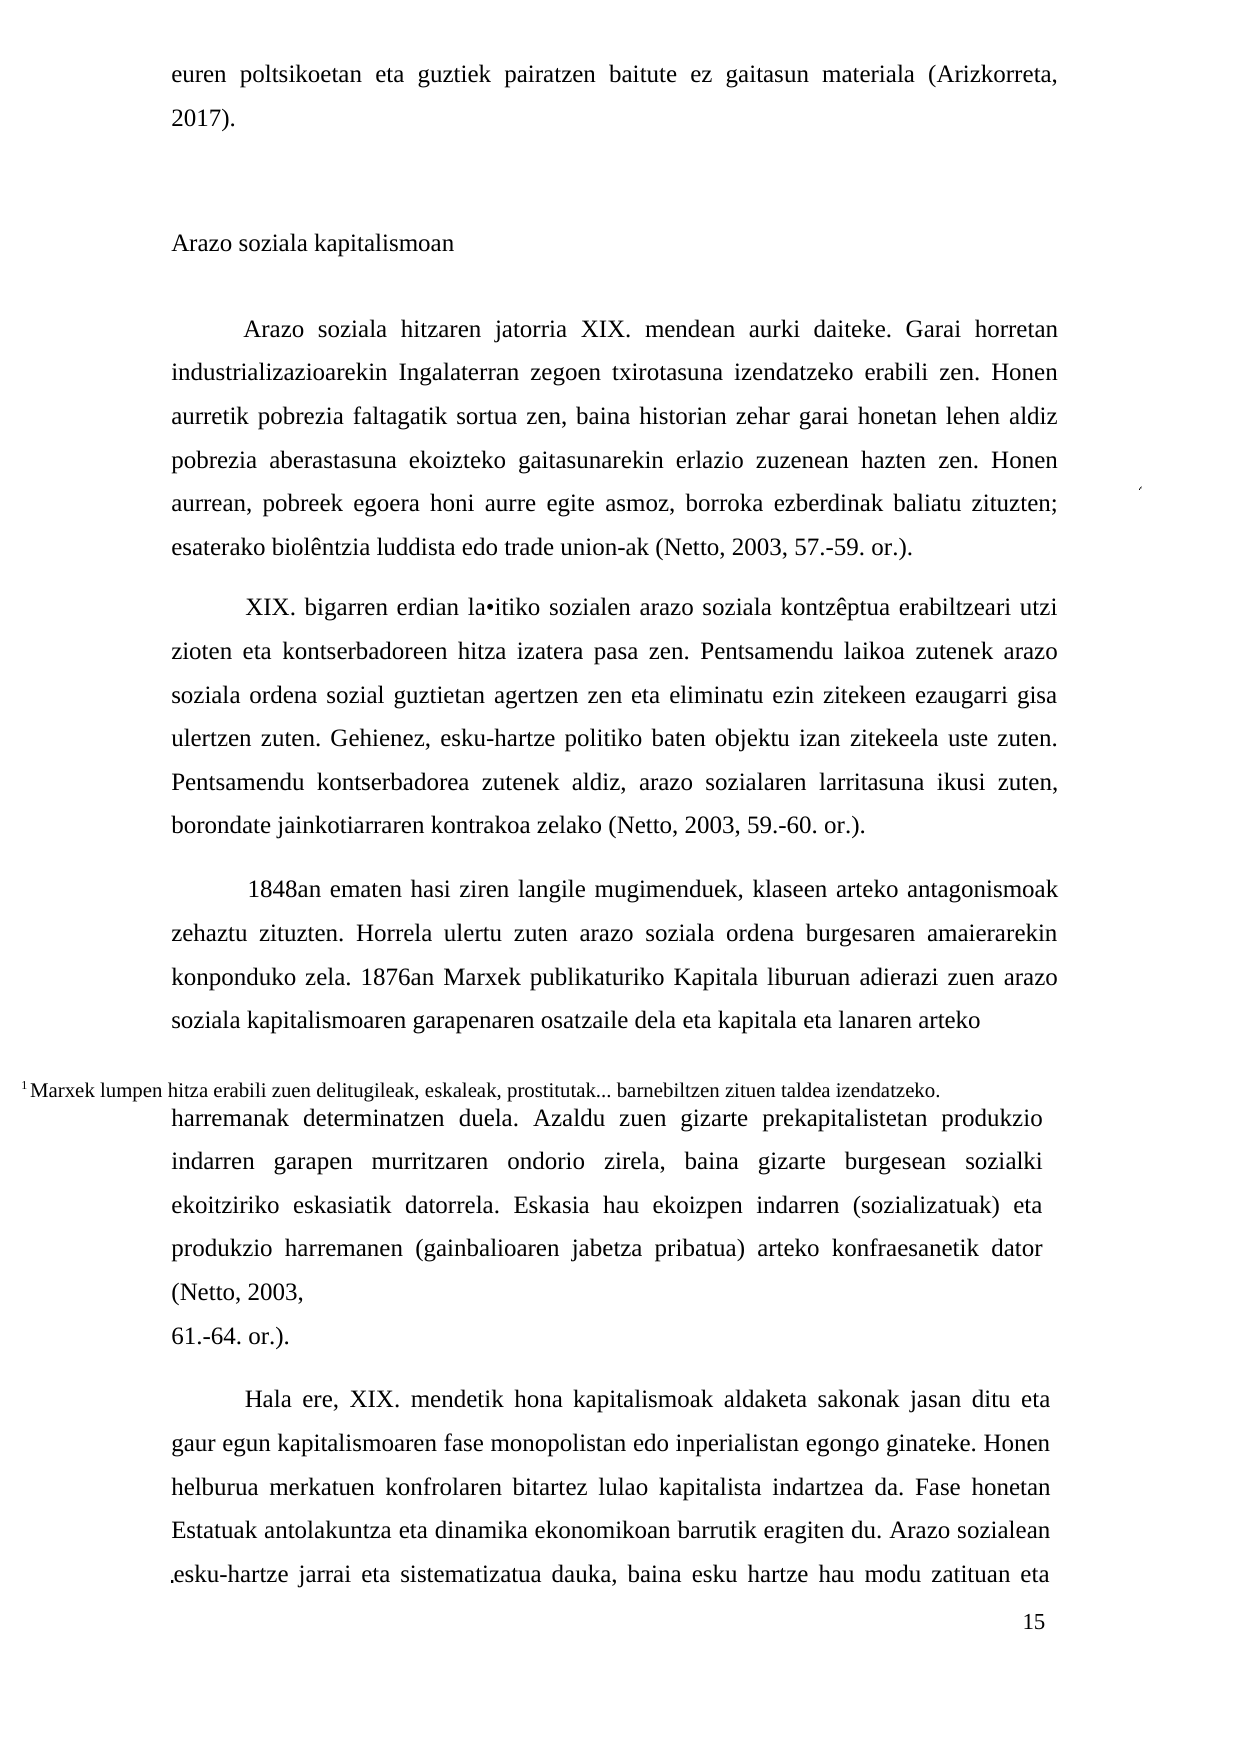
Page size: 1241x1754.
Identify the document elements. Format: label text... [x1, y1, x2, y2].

text harremanak determinatzen duela. Azaldu zuen gizarte prekapitalistetan produkzio indarren garapen murritzaren ondorio zirela, baina gizarte burgesean sozialki ekoitziriko eskasiatik datorrela. Eskasia hau ekoizpen indarren (sozializatuak) eta produkzio harremanen (gainbalioaren jabetza pribatua) arteko konfraesanetik dator (Netto, 2003, [171, 1103, 1043, 1306]
text Hala ere, XIX. mendetik hona kapitalismoak aldaketa sakonak jasan ditu eta gaur egun kapitalismoaren fase monopolistan edo inperialistan egongo ginateke. Honen helburua merkatuen konfrolaren bitartez lulao kapitalista indartzea da. Fase honetan Estatuak antolakuntza eta dinamika ekonomikoan barrutik eragiten du. Arazo sozialean esku-hartze jarrai eta sistematizatua dauka, baina esku hartze hau modu zatituan eta [171, 1384, 1051, 1588]
text 61.-64. or.). [171, 1321, 1059, 1349]
text euren poltsikoetan eta guztiek pairatzen baitute ez gaitasun materiala (Arizkorreta, 2017). [171, 59, 1059, 132]
text 1848an ematen hasi ziren langile mugimenduek, klaseen arteko antagonismoak zehaztu zituzten. Horrela ulertu zuten arazo soziala ordena burgesaren amaierarekin konponduko zela. 1876an Marxek publikaturiko Kapitala liburuan adierazi zuen arazo soziala kapitalismoaren garapenaren osatzaile dela eta kapitala eta lanaren arteko [171, 874, 1059, 1034]
text Arazo soziala hitzaren jatorria XIX. mendean aurki daiteke. Garai horretan industrializazioarekin Ingalaterran zegoen txirotasuna izendatzeko erabili zen. Honen aurretik pobrezia faltagatik sortua zen, baina historian zehar garai honetan lehen aldiz pobrezia aberastasuna ekoizteko gaitasunarekin erlazio zuzenean hazten zen. Honen aurrean, pobreek egoera honi aurre egite asmoz, borroka ezberdinak baliatu zituzten; esaterako biolêntzia luddista edo trade union-ak (Netto, 2003, 57.-59. or.). [171, 314, 1059, 561]
text XIX. bigarren erdian la•itiko sozialen arazo soziala kontzêptua erabiltzeari utzi zioten eta kontserbadoreen hitza izatera pasa zen. Pentsamendu laikoa zutenek arazo soziala ordena sozial guztietan agertzen zen eta eliminatu ezin zitekeen ezaugarri gisa ulertzen zuten. Gehienez, esku-hartze politiko baten objektu izan zitekeela uste zuten. Pentsamendu kontserbadorea zutenek aldiz, arazo sozialaren larritasuna ikusi zuten, borondate jainkotiarraren kontrakoa zelako (Netto, 2003, 59.-60. or.). [171, 592, 1059, 839]
text Arazo soziala kapitalismoan [171, 228, 1059, 257]
text 1 Marxek lumpen hitza erabili zuen delitugileak, eskaleak, prostitutak... barnebiltzen zituen taldea izendatzeko. [21, 1078, 1061, 1102]
